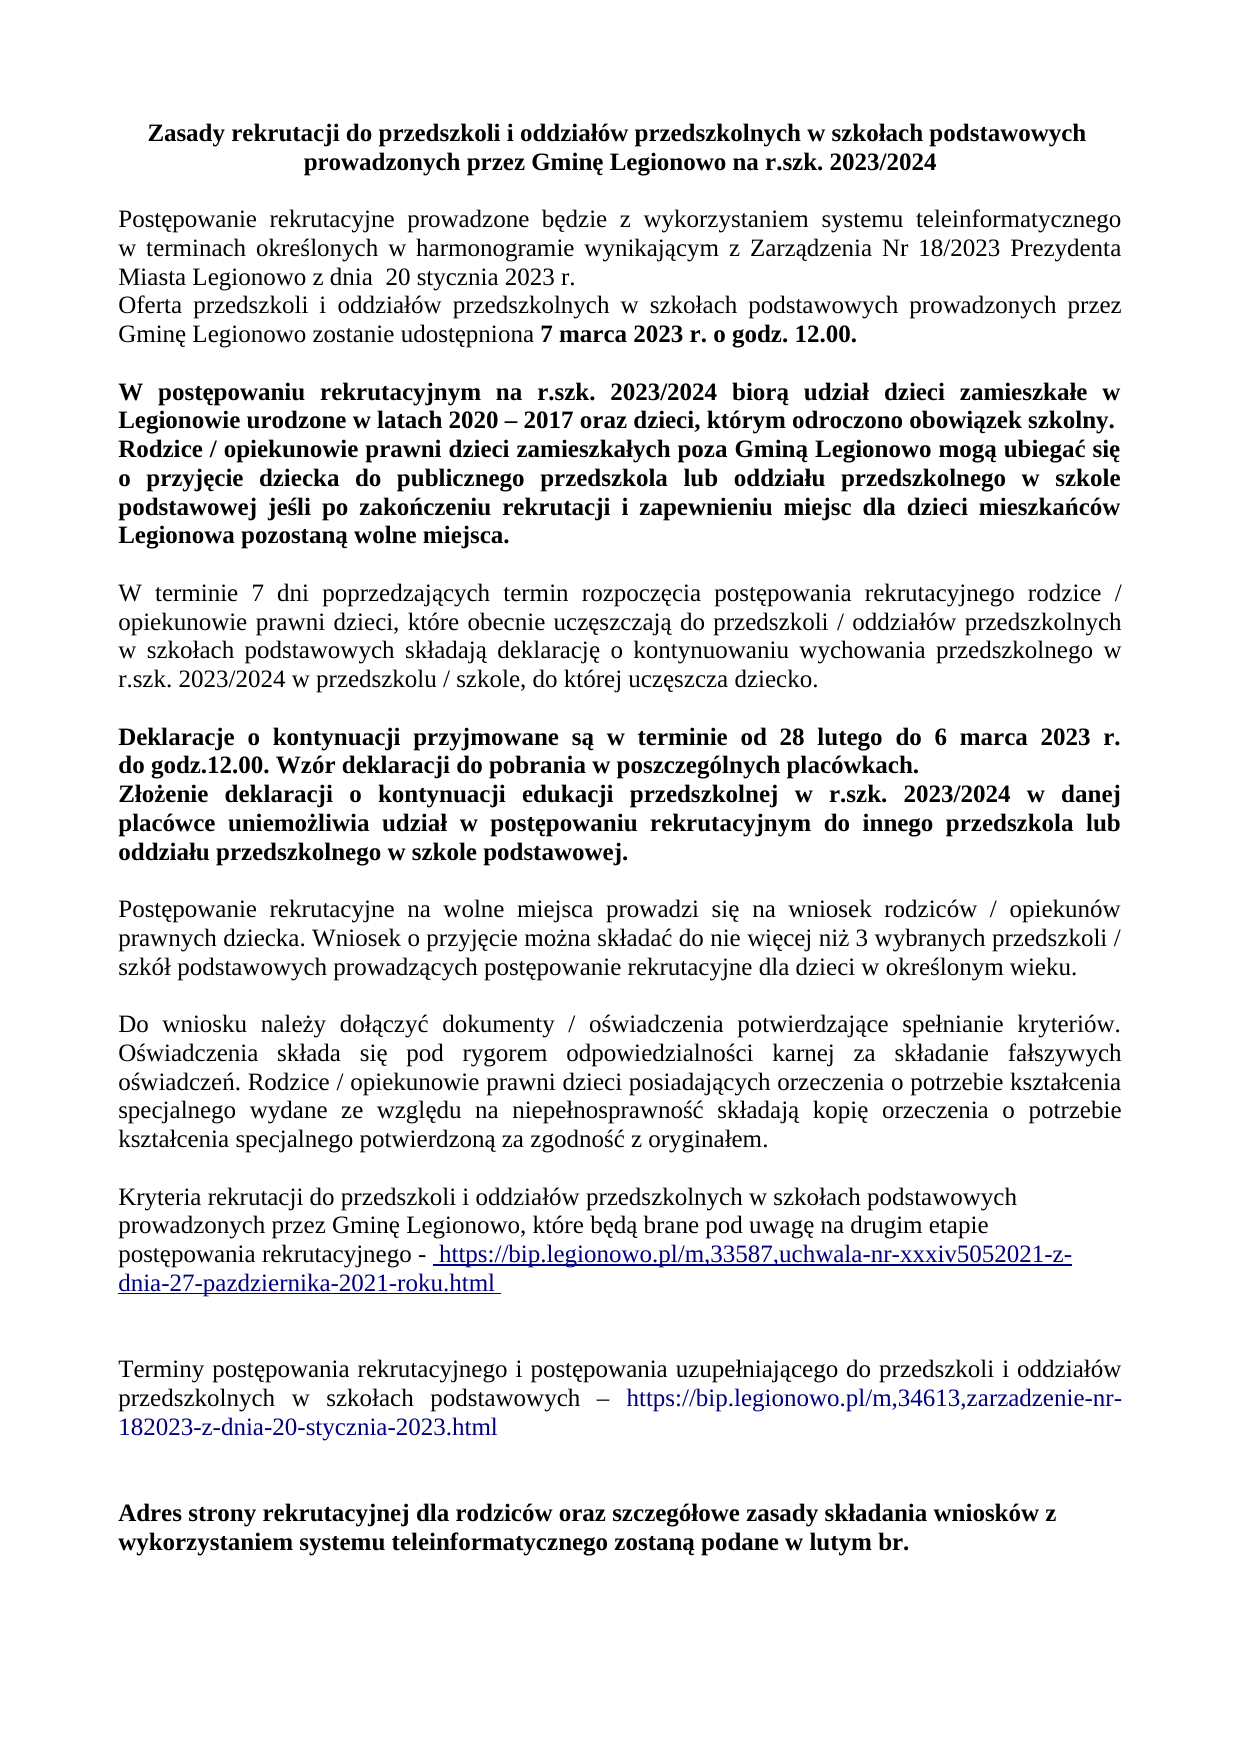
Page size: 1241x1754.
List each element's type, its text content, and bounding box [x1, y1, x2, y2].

text Złożenie deklaracji o kontynuacji edukacji przedszkolnej w r.szk. 2023/2024 w danej placówce uniemożliwia udział w postępowaniu rekrutacyjnym do innego przedszkola lub oddziału przedszkolnego w szkole podstawowej. [118, 779, 1122, 866]
text prowadzonych przez Gminę Legionowo na r.szk. 2023/2024 [118, 147, 1122, 176]
text Zasady rekrutacji do przedszkoli i oddziałów przedszkolnych w szkołach podstawowych [118, 118, 1122, 147]
text Terminy postępowania rekrutacyjnego i postępowania uzupełniającego do przedszkoli i oddziałów przedszkolnych w szkołach podstawowych – https://bip.legionowo.pl/m,34613,zarzadzenie-nr-182023-z-dnia-20-stycznia-2023.html [118, 1354, 1122, 1441]
text W terminie 7 dni poprzedzających termin rozpoczęcia postępowania rekrutacyjnego rodzice / opiekunowie prawni dzieci, które obecnie uczęszczają do przedszkoli / oddziałów przedszkolnych w szkołach podstawowych składają deklarację o kontynuowaniu wychowania przedszkolnego w r.szk. 2023/2024 w przedszkolu / szkole, do której uczęszcza dziecko. [118, 578, 1122, 693]
text W postępowaniu rekrutacyjnym na r.szk. 2023/2024 biorą udział dzieci zamieszkałe w Legionowie urodzone w latach 2020 – 2017 oraz dzieci, którym odroczono obowiązek szkolny. [118, 377, 1122, 434]
text Postępowanie rekrutacyjne na wolne miejsca prowadzi się na wniosek rodziców / opiekunów prawnych dziecka. Wniosek o przyjęcie można składać do nie więcej niż 3 wybranych przedszkoli / szkół podstawowych prowadzących postępowanie rekrutacyjne dla dzieci w określonym wieku. [118, 894, 1122, 981]
text Do wniosku należy dołączyć dokumenty / oświadczenia potwierdzające spełnianie kryteriów. Oświadczenia składa się pod rygorem odpowiedzialności karnej za składanie fałszywych oświadczeń. Rodzice / opiekunowie prawni dzieci posiadających orzeczenia o potrzebie kształcenia specjalnego wydane ze względu na niepełnosprawność składają kopię orzeczenia o potrzebie kształcenia specjalnego potwierdzoną za zgodność z oryginałem. [118, 1009, 1122, 1153]
text Deklaracje o kontynuacji przyjmowane są w terminie od 28 lutego do 6 marca 2023 r. do godz.12.00. Wzór deklaracji do pobrania w poszczególnych placówkach. [118, 722, 1122, 779]
text Postępowanie rekrutacyjne prowadzone będzie z wykorzystaniem systemu teleinformatycznego w terminach określonych w harmonogramie wynikającym z Zarządzenia Nr 18/2023 Prezydenta Miasta Legionowo z dnia 20 stycznia 2023 r. [118, 204, 1122, 291]
text Oferta przedszkoli i oddziałów przedszkolnych w szkołach podstawowych prowadzonych przez Gminę Legionowo zostanie udostępniona 7 marca 2023 r. o godz. 12.00. [118, 291, 1122, 348]
text Adres strony rekrutacyjnej dla rodziców oraz szczegółowe zasady składania wniosków z wykorzystaniem systemu teleinformatycznego zostaną podane w lutym br. [118, 1498, 1122, 1556]
text Kryteria rekrutacji do przedszkoli i oddziałów przedszkolnych w szkołach podstawowych prowadzonych przez Gminę Legionowo, które będą brane pod uwagę na drugim etapie postępowania rekrutacyjnego - https://bip.legionowo.pl/m,33587,uchwala-nr-xxxiv5052021-z-dnia-27-pazdziernika-2021-roku.html [118, 1182, 1122, 1297]
text Rodzice / opiekunowie prawni dzieci zamieszkałych poza Gminą Legionowo mogą ubiegać się o przyjęcie dziecka do publicznego przedszkola lub oddziału przedszkolnego w szkole podstawowej jeśli po zakończeniu rekrutacji i zapewnieniu miejsc dla dzieci mieszkańców Legionowa pozostaną wolne miejsca. [118, 434, 1122, 549]
